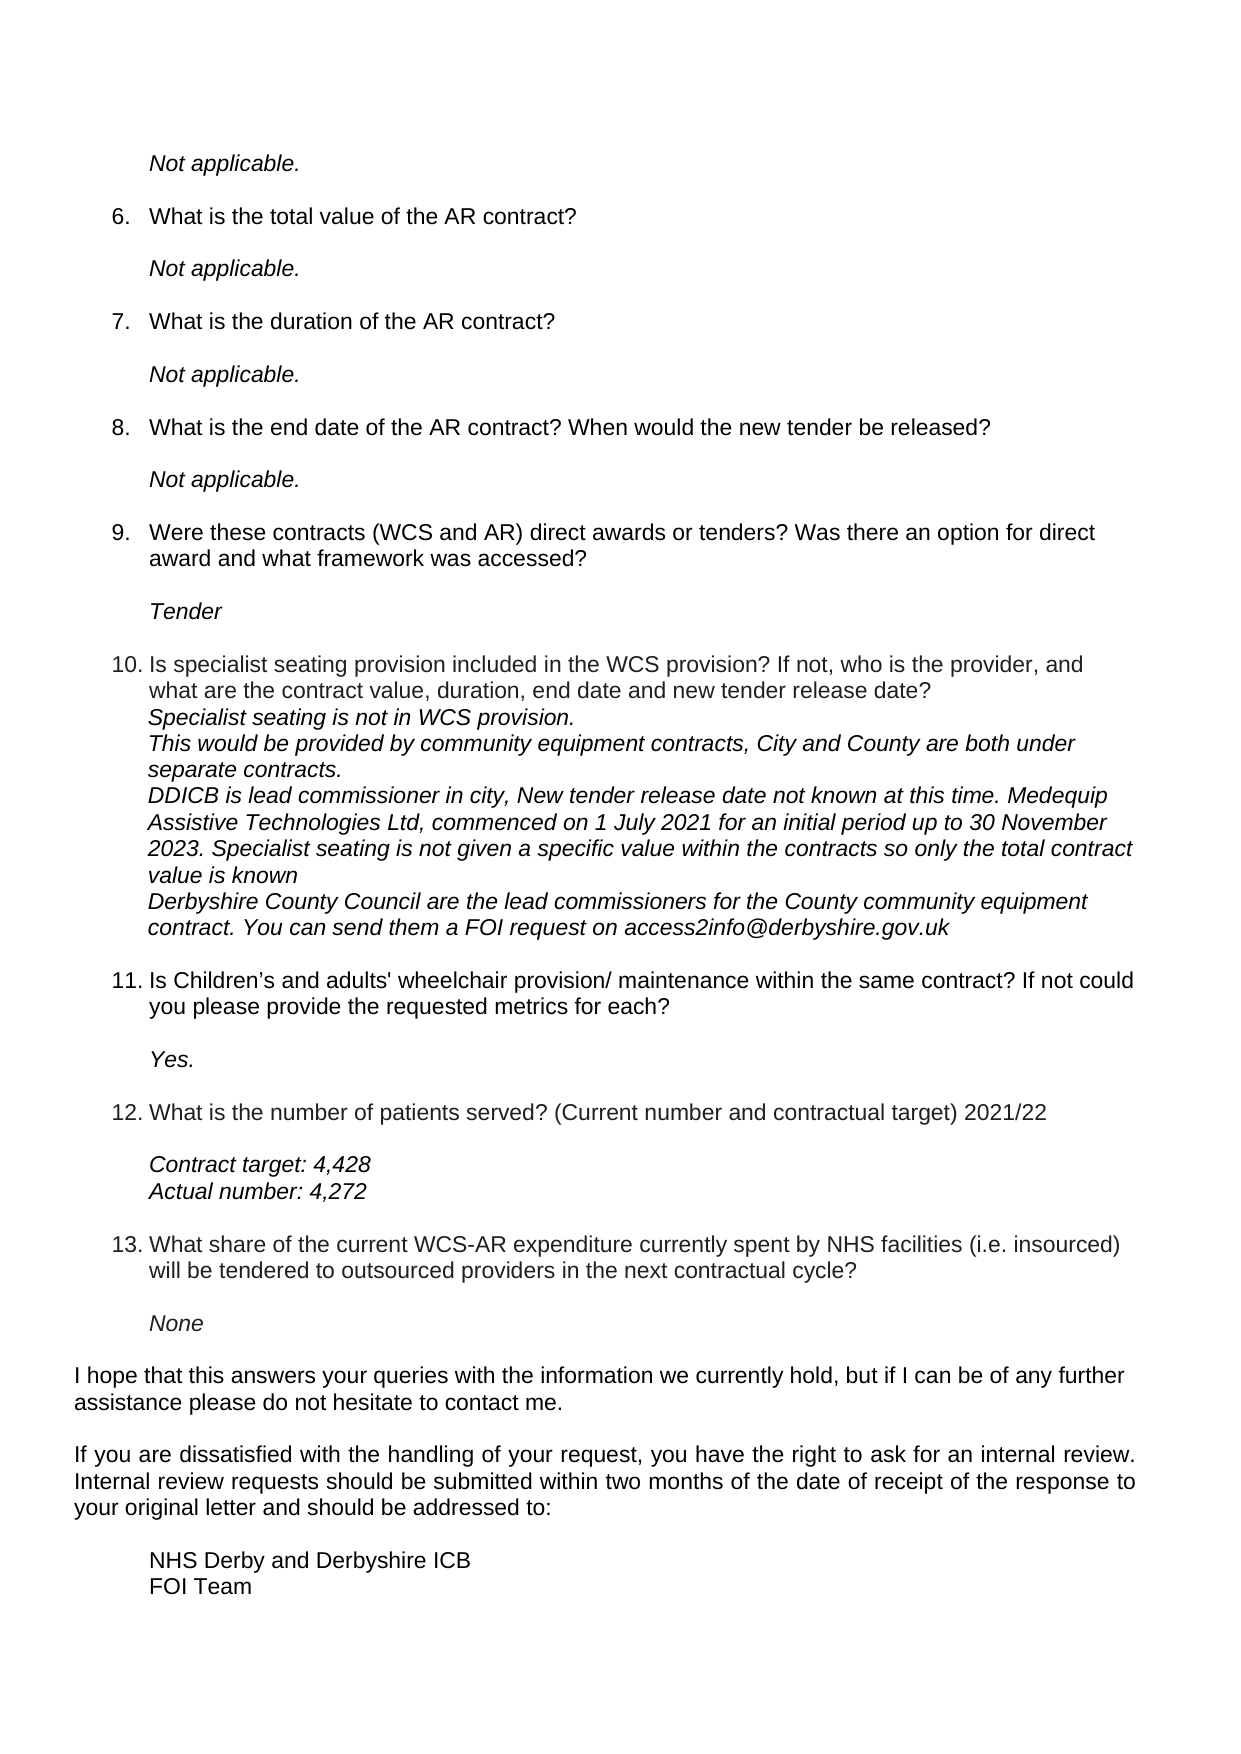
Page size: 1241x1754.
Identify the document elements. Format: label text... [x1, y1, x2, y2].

list Contract target: 4,428 [74, 1151, 1137, 1178]
text NHS Derby and Derbyshire ICB FOI Team [149, 1547, 1137, 1599]
text DDICB is lead commissioner in city, New tender release date not known at this time. Medequip Assistive Technologies Ltd, commenced on 1 July 2021 for an initial period up to 30 November 2023. Specialist seating is not given a specific value within the contracts so only the total contract value is known [148, 782, 1137, 888]
text I hope that this answers your queries with the information we currently hold, but if I can be of any further assistance please do not hesitate to contact me. [74, 1362, 1137, 1415]
list Not applicable. [74, 150, 1137, 176]
list Not applicable. [74, 361, 1137, 387]
list Not applicable. [74, 255, 1137, 282]
list Yes. [74, 1046, 1137, 1072]
list None [74, 1309, 1137, 1336]
list Tender [149, 598, 1137, 624]
list What share of the current WCS-AR expenditure currently spent by NHS facilities (i.e. insourced) will be tendered to outsourced providers in the next contractual cycle? [111, 1231, 1137, 1283]
list What is the number of patients served? (Current number and contractual target) 2021/22 [111, 1099, 1137, 1125]
list What is the end date of the AR contract? When would the new tender be released? [111, 413, 1137, 440]
text Specialist seating is not in WCS provision. [148, 703, 1137, 730]
list What is the total value of the AR contract? [111, 203, 1137, 229]
list Is Children’s and adults' wheelchair provision/ maintenance within the same contract? If not could you please provide the requested metrics for each? [111, 967, 1137, 1020]
list Not applicable. [74, 466, 1137, 493]
list Were these contracts (WCS and AR) direct awards or tenders? Was there an option for direct award and what framework was accessed? [111, 519, 1137, 572]
text If you are dissatisfied with the handling of your request, you have the right to ask for an internal review. Internal review requests should be submitted within two months of the date of receipt of the response to your original letter and should be addressed to: [74, 1441, 1137, 1520]
list Is specialist seating provision included in the WCS provision? If not, who is the provider, and what are the contract value, duration, end date and new tender release date? [111, 651, 1137, 703]
text This would be provided by community equipment contracts, City and County are both under separate contracts. [148, 730, 1137, 782]
list What is the duration of the AR contract? [111, 308, 1137, 334]
list Actual number: 4,272 [74, 1178, 1137, 1204]
text Derbyshire County Council are the lead commissioners for the County community equipment contract. You can send them a FOI request on access2info@derbyshire.gov.uk [148, 888, 1137, 941]
